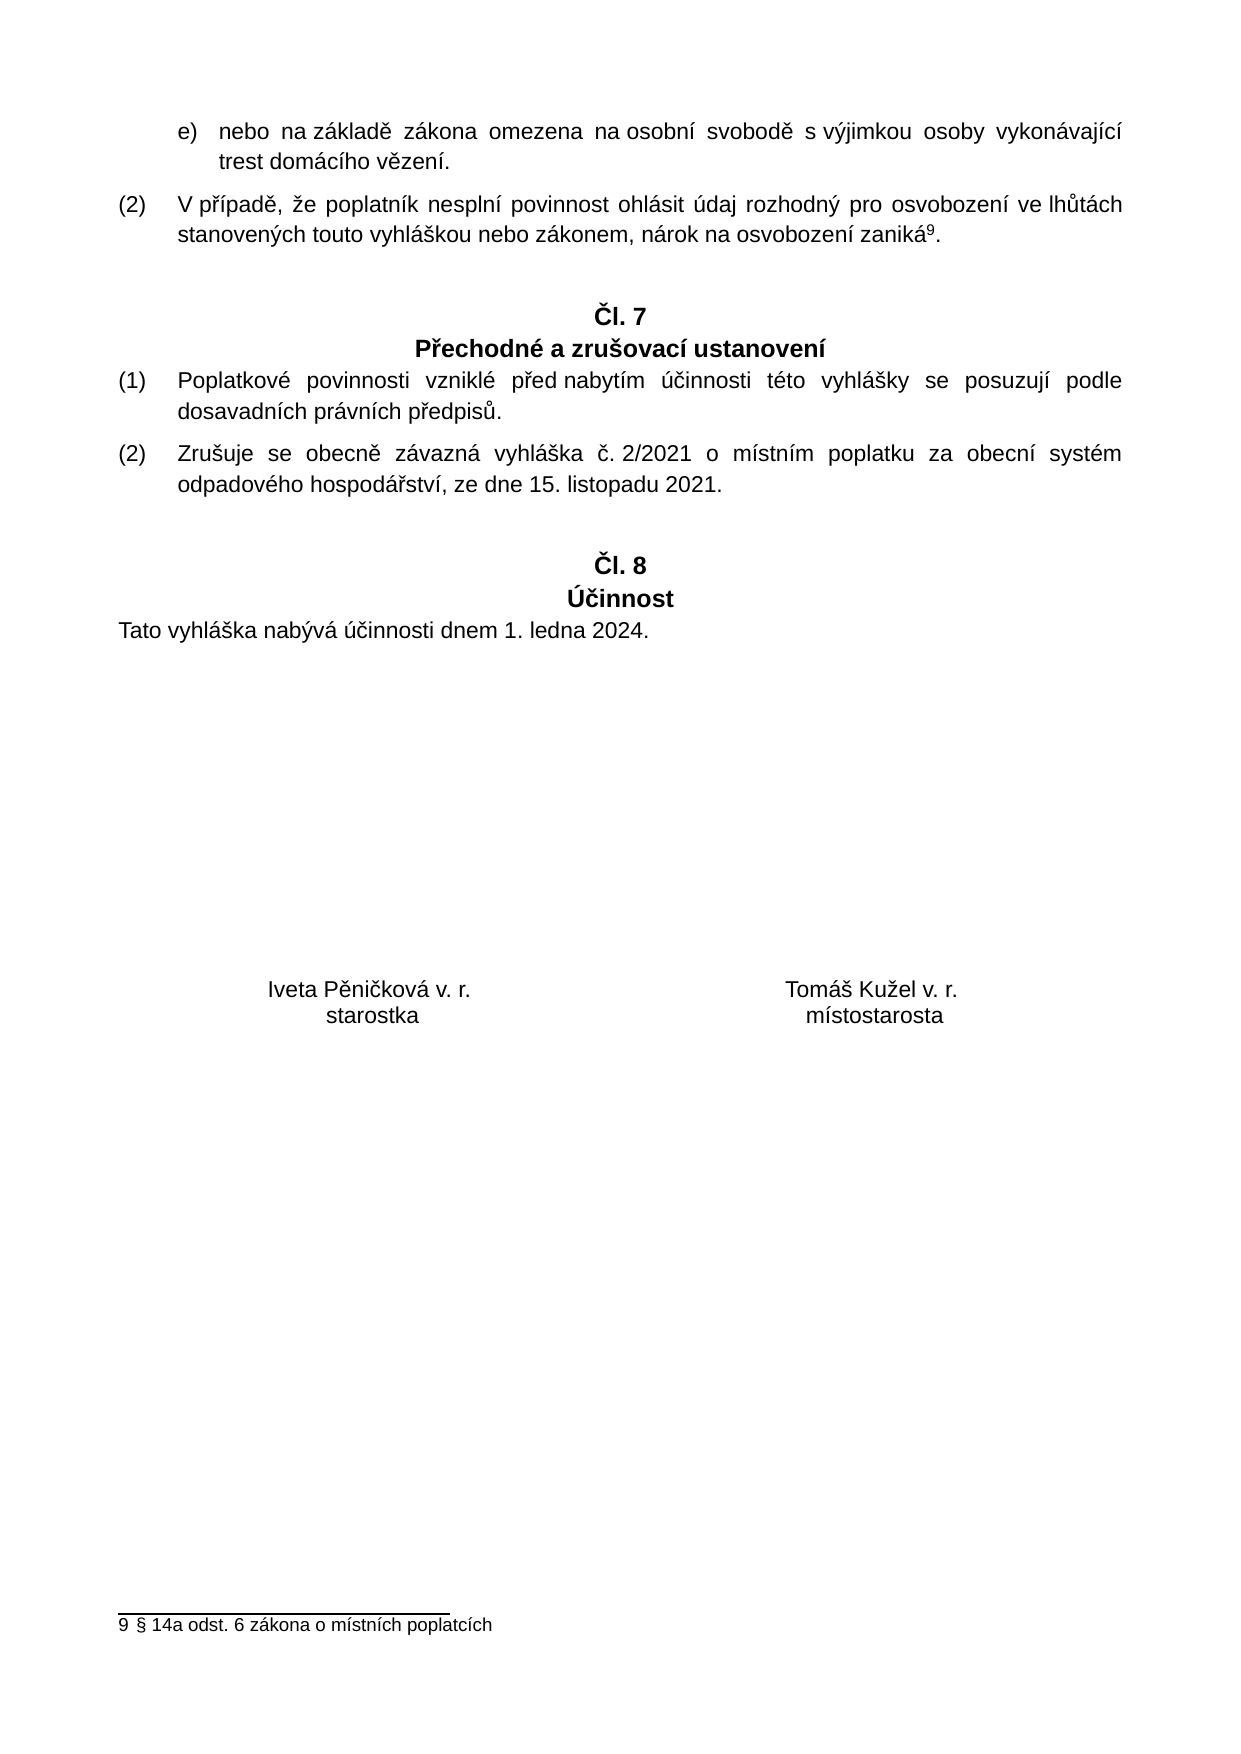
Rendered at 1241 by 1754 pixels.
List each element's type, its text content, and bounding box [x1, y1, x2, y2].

list V případě, že poplatník nesplní povinnost ohlásit údaj rozhodný pro osvobození ve lhůtách stanovených touto vyhláškou nebo zákonem, nárok na osvobození zaniká. [118, 191, 1122, 248]
list Poplatkové povinnosti vzniklé před nabytím účinnosti této vyhlášky se posuzují podle dosavadních právních předpisů. [118, 367, 1122, 424]
table_header Iveta Pěničková v. r. starostka [118, 916, 620, 1034]
list § 14a odst. 6 zákona o místních poplatcích [118, 1614, 1122, 1635]
table_cell [118, 1034, 620, 1152]
list nebo na základě zákona omezena na osobní svobodě s výjimkou osoby vykonávající trest domácího vězení. [177, 118, 1122, 175]
subtitle Čl. 7 Přechodné a zrušovací ustanovení [118, 301, 1122, 363]
table_header Tomáš Kužel v. r. místostarosta [620, 916, 1122, 1034]
subtitle Čl. 8 Účinnost [118, 551, 1122, 613]
table_cell [620, 1034, 1122, 1152]
list Zrušuje se obecně závazná vyhláška č. 2/2021 o místním poplatku za obecní systém odpadového hospodářství, ze dne 15. listopadu 2021. [118, 440, 1122, 497]
text Tato vyhláška nabývá účinnosti dnem 1. ledna 2024. [118, 617, 1122, 643]
